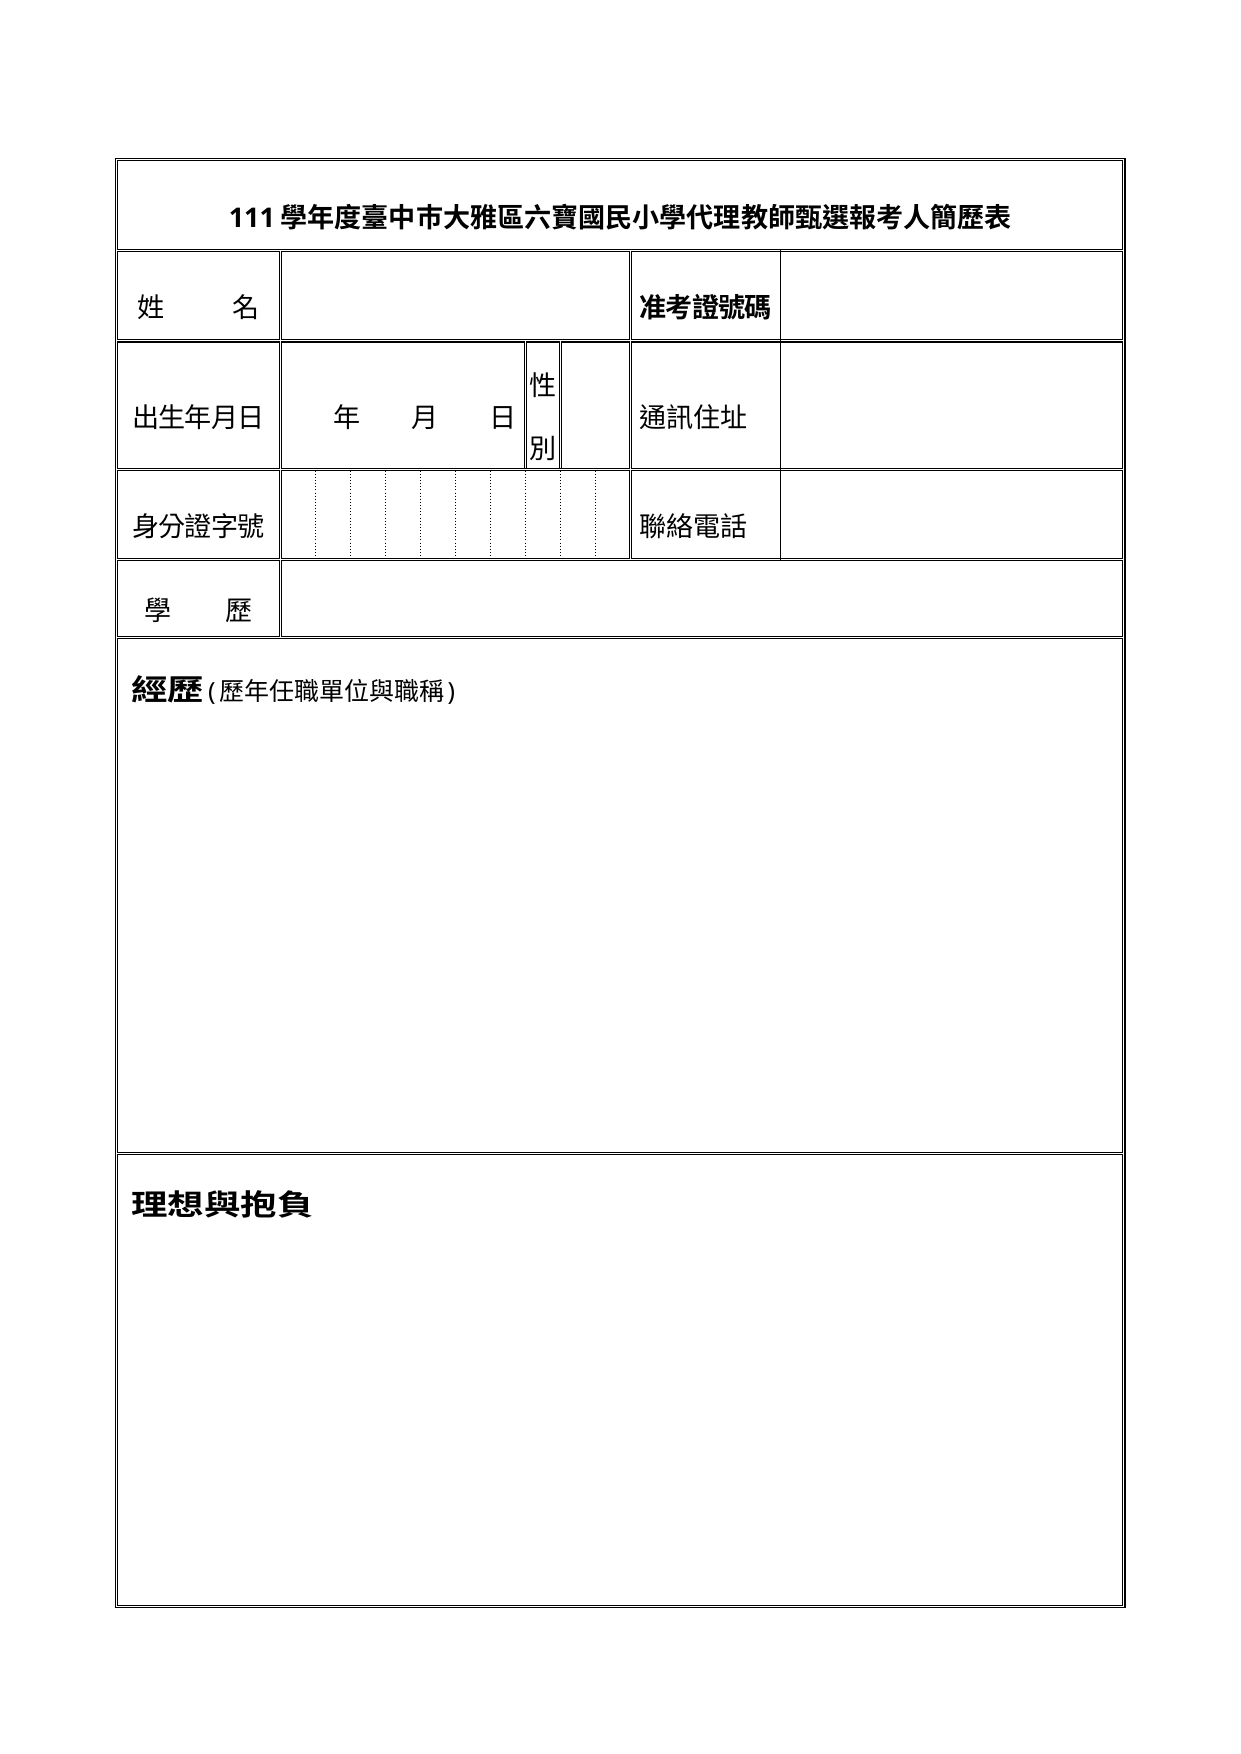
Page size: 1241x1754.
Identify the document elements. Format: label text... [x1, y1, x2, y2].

table_cell 性別 [527, 343, 559, 467]
table_cell [562, 343, 629, 467]
table_cell [596, 471, 629, 558]
table_cell 通訊住址 [632, 343, 780, 467]
table_cell [282, 561, 1122, 636]
table_cell [781, 343, 1122, 467]
table_cell [781, 471, 1122, 558]
table_cell 理想與抱負 [118, 1155, 1122, 1605]
table_cell [282, 471, 316, 558]
table_cell [456, 471, 491, 558]
table_cell 年 月 日 [282, 343, 524, 467]
table_cell 學 歷 [118, 561, 279, 636]
table_cell [316, 471, 351, 558]
table_cell [386, 471, 421, 558]
table_cell 准考證號碼 [632, 252, 780, 339]
table_cell [351, 471, 386, 558]
table_cell 經歷(歷年任職單位與職稱) [118, 639, 1122, 1152]
table_cell 身分證字號 [118, 471, 279, 558]
table_cell [561, 471, 596, 558]
table_cell [421, 471, 456, 558]
table_cell [491, 471, 526, 558]
table_cell 聯絡電話 [632, 471, 780, 558]
table_cell [781, 252, 1122, 339]
table_cell 姓 名 [118, 252, 279, 339]
table_header 111學年度臺中巿大雅區六寶國民小學代理教師甄選報考人簡歷表 [118, 161, 1122, 249]
table_cell [526, 471, 561, 558]
table_cell [282, 252, 629, 339]
table_cell 出生年月日 [118, 343, 279, 467]
